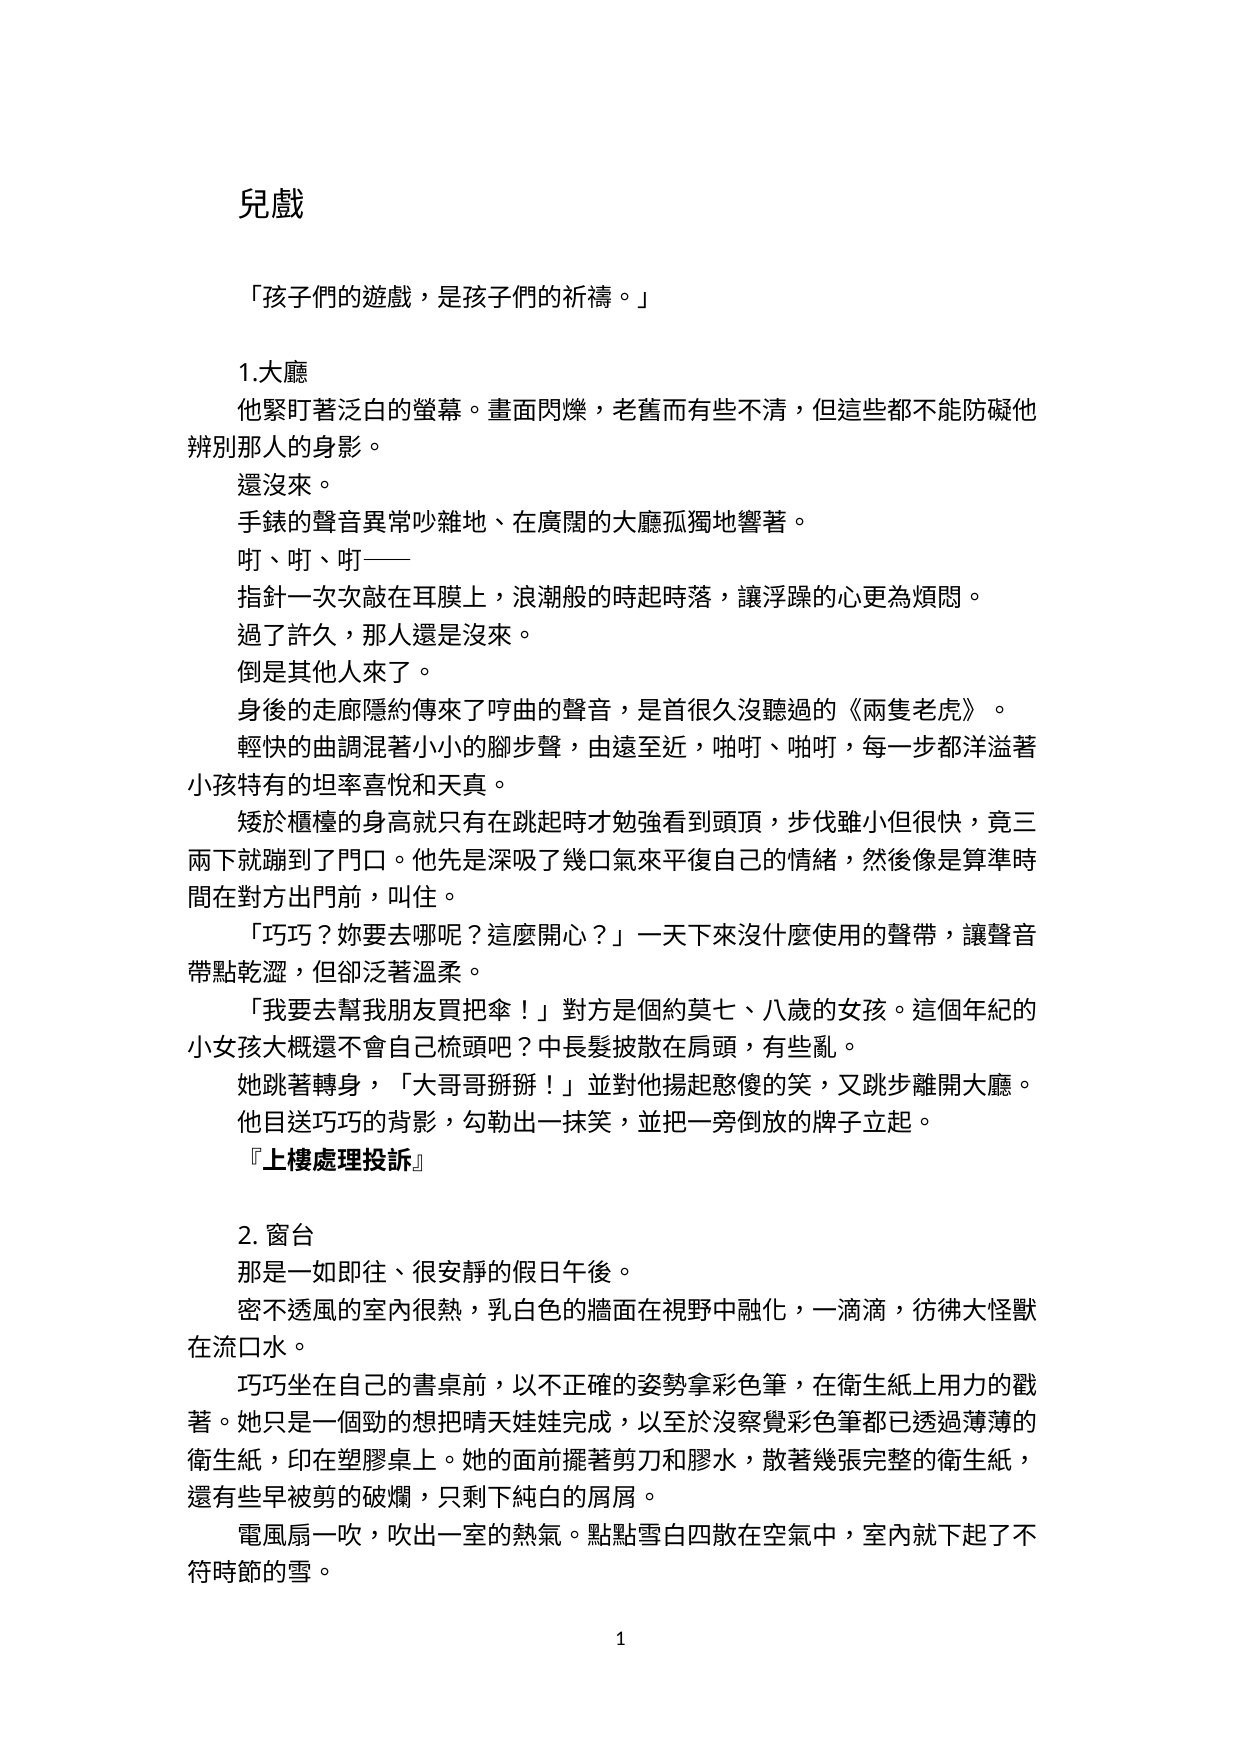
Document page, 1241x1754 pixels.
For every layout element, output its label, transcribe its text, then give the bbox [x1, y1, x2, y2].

text 1.大廳 [187, 352, 1053, 389]
text 他緊盯著泛白的螢幕。畫面閃爍，老舊而有些不清，但這些都不能防礙他辨別那人的身影。 [187, 389, 1053, 464]
text 身後的走廊隱約傳來了哼曲的聲音，是首很久沒聽過的《兩隻老虎》。 [187, 689, 1053, 727]
text 『上樓處理投訴』 [187, 1139, 1053, 1177]
text 電風扇一吹，吹出一室的熱氣。點點雪白四散在空氣中，室內就下起了不符時節的雪。 [187, 1514, 1053, 1589]
text 「孩子們的遊戲，是孩子們的祈禱。」 [187, 277, 1053, 314]
text 倒是其他人來了。 [187, 652, 1053, 689]
text 密不透風的室內很熱，乳白色的牆面在視野中融化，一滴滴，彷彿大怪獸在流口水。 [187, 1289, 1053, 1364]
text 指針一次次敲在耳膜上，浪潮般的時起時落，讓浮躁的心更為煩悶。 [187, 577, 1053, 614]
text 他目送巧巧的背影，勾勒出一抹笑，並把一旁倒放的牌子立起。 [187, 1102, 1053, 1139]
text 「我要去幫我朋友買把傘！」對方是個約莫七、八歲的女孩。這個年紀的小女孩大概還不會自己梳頭吧？中長髮披散在肩頭，有些亂。 [187, 989, 1053, 1064]
text 咑、咑、咑—— [187, 539, 1053, 577]
text 輕快的曲調混著小小的腳步聲，由遠至近，啪咑、啪咑，每一步都洋溢著小孩特有的坦率喜悅和天真。 [187, 727, 1053, 802]
text 「巧巧？妳要去哪呢？這麼開心？」一天下來沒什麼使用的聲帶，讓聲音帶點乾澀，但卻泛著溫柔。 [187, 914, 1053, 989]
text 巧巧坐在自己的書桌前，以不正確的姿勢拿彩色筆，在衛生紙上用力的戳著。她只是一個勁的想把晴天娃娃完成，以至於沒察覺彩色筆都已透過薄薄的衛生紙，印在塑膠桌上。她的面前擺著剪刀和膠水，散著幾張完整的衛生紙，還有些早被剪的破爛，只剩下純白的屑屑。 [187, 1364, 1053, 1514]
text 2. 窗台 [187, 1214, 1053, 1252]
text 過了許久，那人還是沒來。 [187, 614, 1053, 652]
text 還沒來。 [187, 464, 1053, 502]
text 手錶的聲音異常吵雜地、在廣闊的大廳孤獨地響著。 [187, 502, 1053, 539]
text 她跳著轉身，「大哥哥掰掰！」並對他揚起憨傻的笑，又跳步離開大廳。 [187, 1064, 1053, 1102]
text 那是一如即往、很安靜的假日午後。 [187, 1252, 1053, 1289]
text 矮於櫃檯的身高就只有在跳起時才勉強看到頭頂，步伐雖小但很快，竟三兩下就蹦到了門口。他先是深吸了幾口氣來平復自己的情緒，然後像是算準時間在對方出門前，叫住。 [187, 802, 1053, 914]
text 兒戲 [187, 164, 1053, 239]
